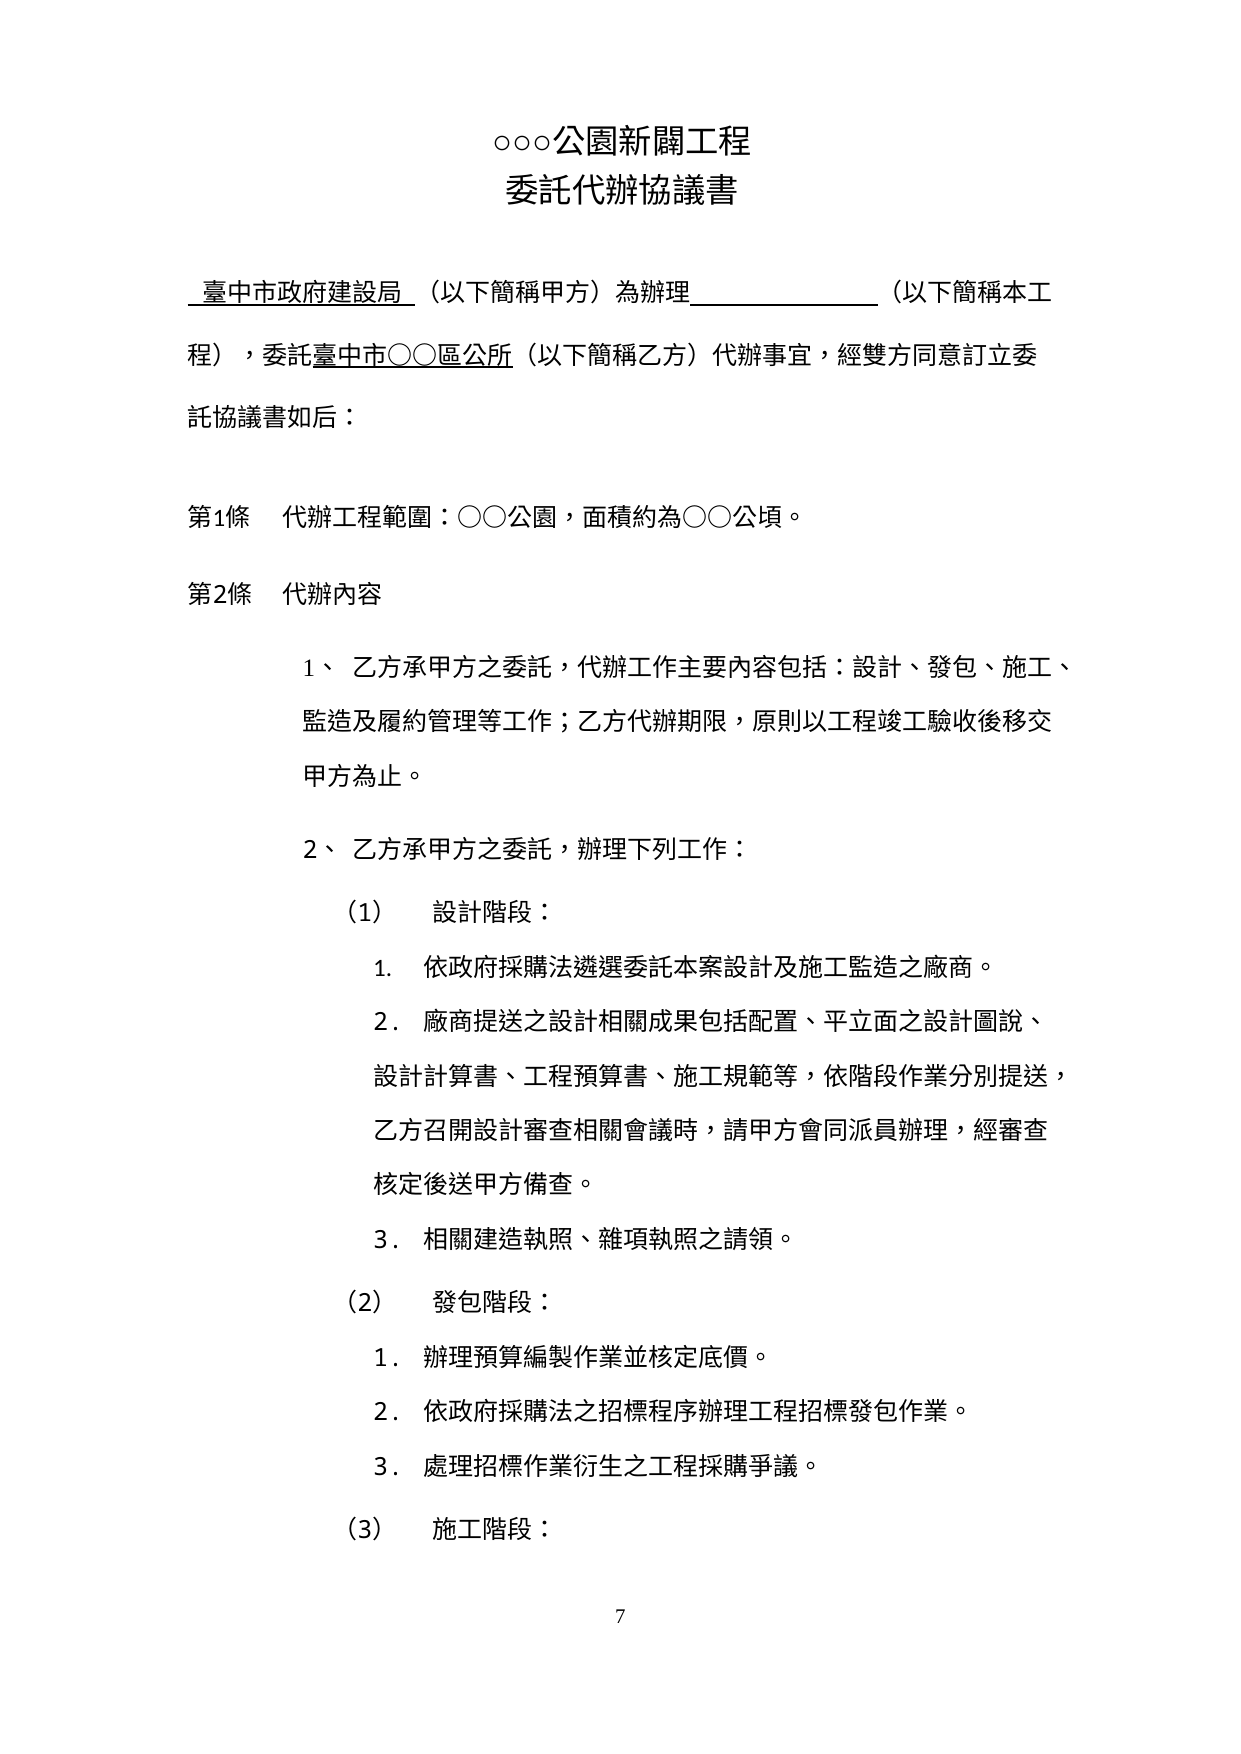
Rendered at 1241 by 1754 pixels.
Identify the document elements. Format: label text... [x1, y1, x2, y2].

list 代辦內容 [187, 574, 1053, 610]
text ○○○公園新闢工程 [187, 115, 1056, 163]
text 委託代辦協議書 [187, 163, 1056, 212]
list 設計階段： [332, 893, 1053, 929]
list 依政府採購法之招標程序辦理工程招標發包作業。 [373, 1392, 1053, 1428]
list 廠商提送之設計相關成果包括配置、平立面之設計圖說、設計計算書、工程預算書、施工規範等，依階段作業分別提送，乙方召開設計審查相關會議時，請甲方會同派員辦理，經審查核定後送甲方備查。 [373, 1002, 1053, 1201]
list 相關建造執照、雜項執照之請領。 [373, 1219, 1053, 1255]
list 代辦工程範圍：○○公園，面積約為○○公頃。 [187, 474, 1053, 537]
list 辦理預算編製作業並核定底價。 [373, 1337, 1053, 1373]
list 施工階段： [332, 1510, 1053, 1546]
list 依政府採購法遴選委託本案設計及施工監造之廠商。 [373, 947, 1053, 983]
list 乙方承甲方之委託，代辦工作主要內容包括：設計、發包、施工、監造及履約管理等工作；乙方代辦期限，原則以工程竣工驗收後移交甲方為止。 [302, 647, 1053, 792]
text 臺中市政府建設局 （以下簡稱甲方）為辦理 （以下簡稱本工程），委託臺中市○○區公所（以下簡稱乙方）代辦事宜，經雙方同意訂立委託協議書如后： [187, 249, 1053, 437]
list 發包階段： [332, 1283, 1053, 1319]
list 處理招標作業衍生之工程採購爭議。 [373, 1446, 1053, 1482]
list 乙方承甲方之委託，辦理下列工作： [302, 829, 1053, 865]
